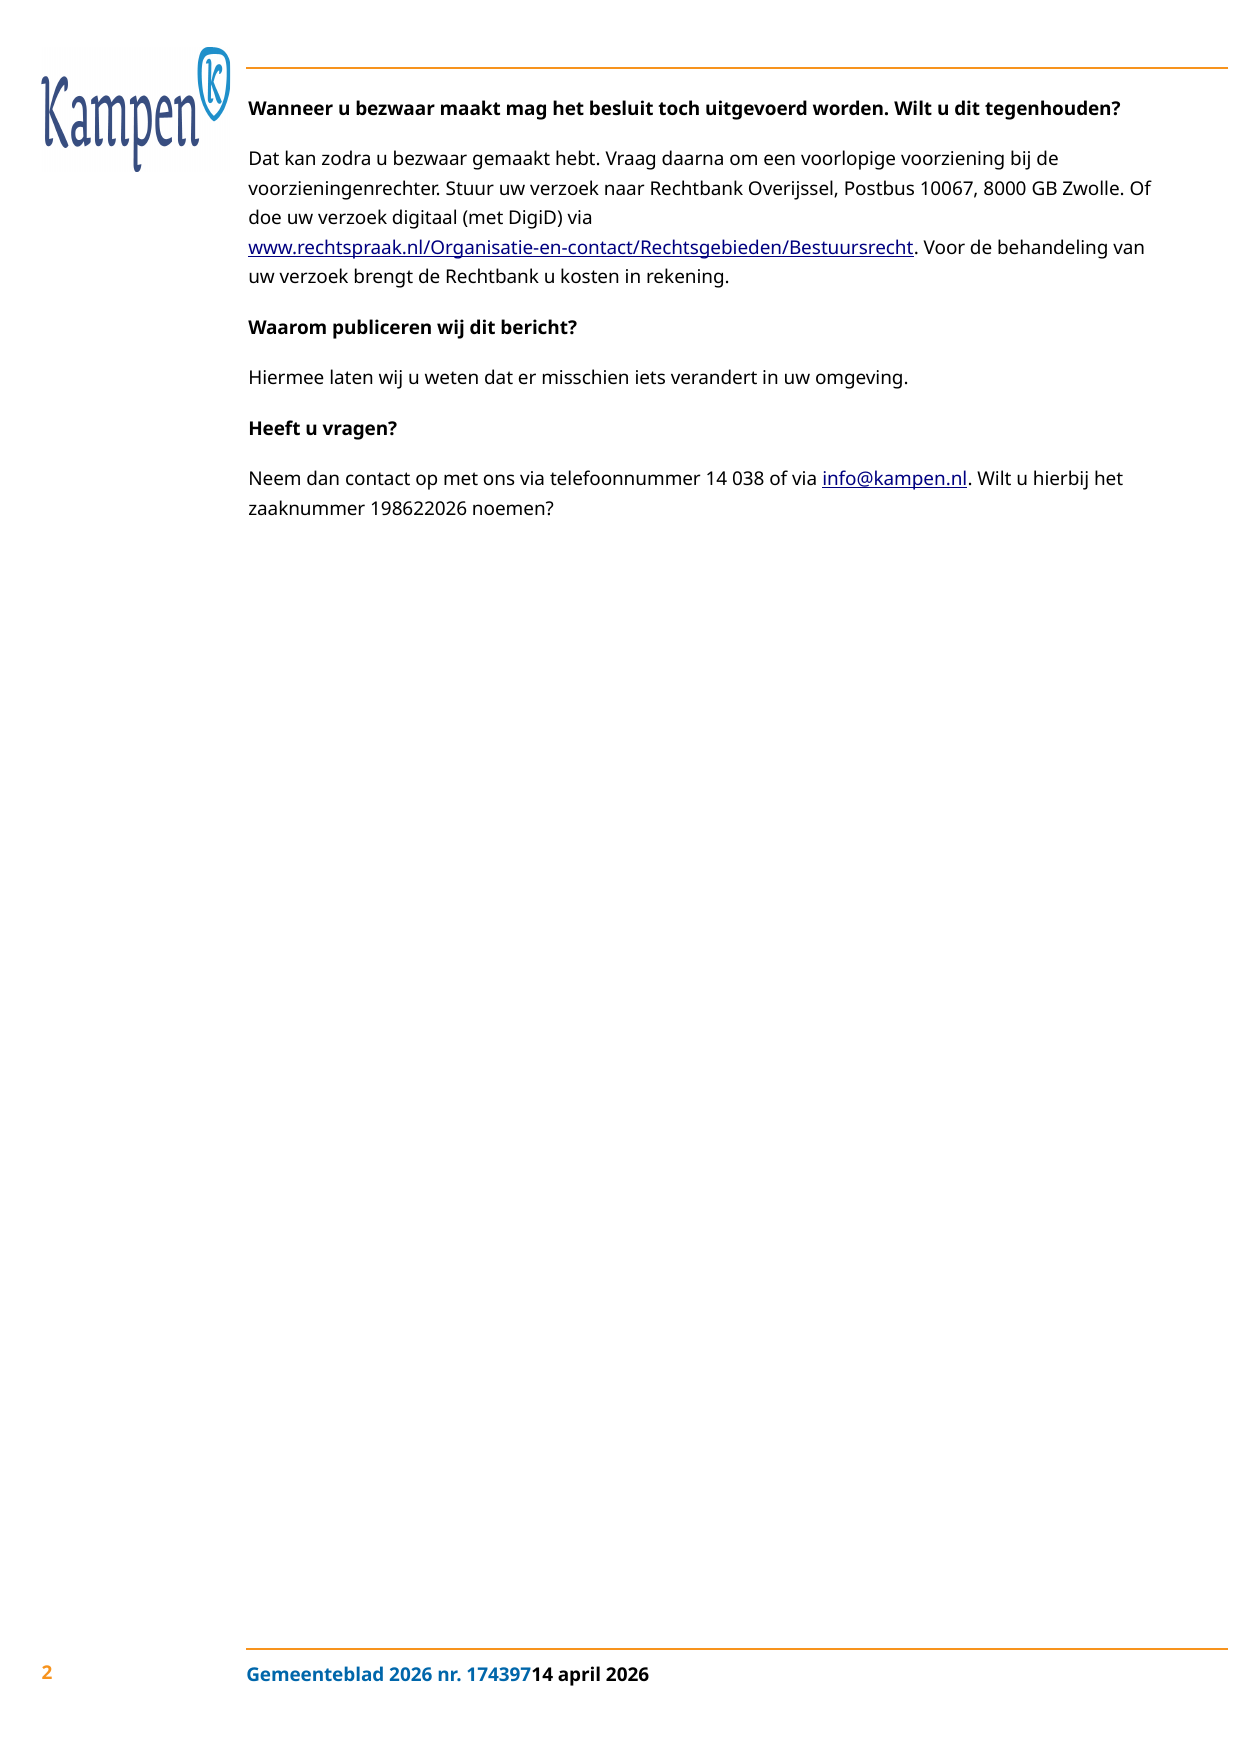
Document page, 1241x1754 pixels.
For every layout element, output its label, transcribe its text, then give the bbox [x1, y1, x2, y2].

picture [41, 47, 231, 172]
text Heeft u vragen? [248, 415, 1152, 441]
text Wanneer u bezwaar maakt mag het besluit toch uitgevoerd worden. Wilt u dit tegenhouden? [248, 95, 1152, 121]
text Waarom publiceren wij dit bericht? [248, 314, 1152, 340]
text Hiermee laten wij u weten dat er misschien iets verandert in uw omgeving. [248, 364, 1152, 390]
text Neem dan contact op met ons via telefoonnummer 14 038 of via info@kampen.nl. Wilt u hierbij het zaaknummer 198622026 noemen? [248, 465, 1152, 521]
text Dat kan zodra u bezwaar gemaakt hebt. Vraag daarna om een voorlopige voorziening bij de voorzieningenrechter. Stuur uw verzoek naar Rechtbank Overijssel, Postbus 10067, 8000 GB Zwolle. Of doe uw verzoek digitaal (met DigiD) via www.rechtspraak.nl/Organisatie-en-contact/Rechtsgebieden/Bestuursrecht. Voor de behandeling van uw verzoek brengt de Rechtbank u kosten in rekening. [248, 145, 1152, 289]
